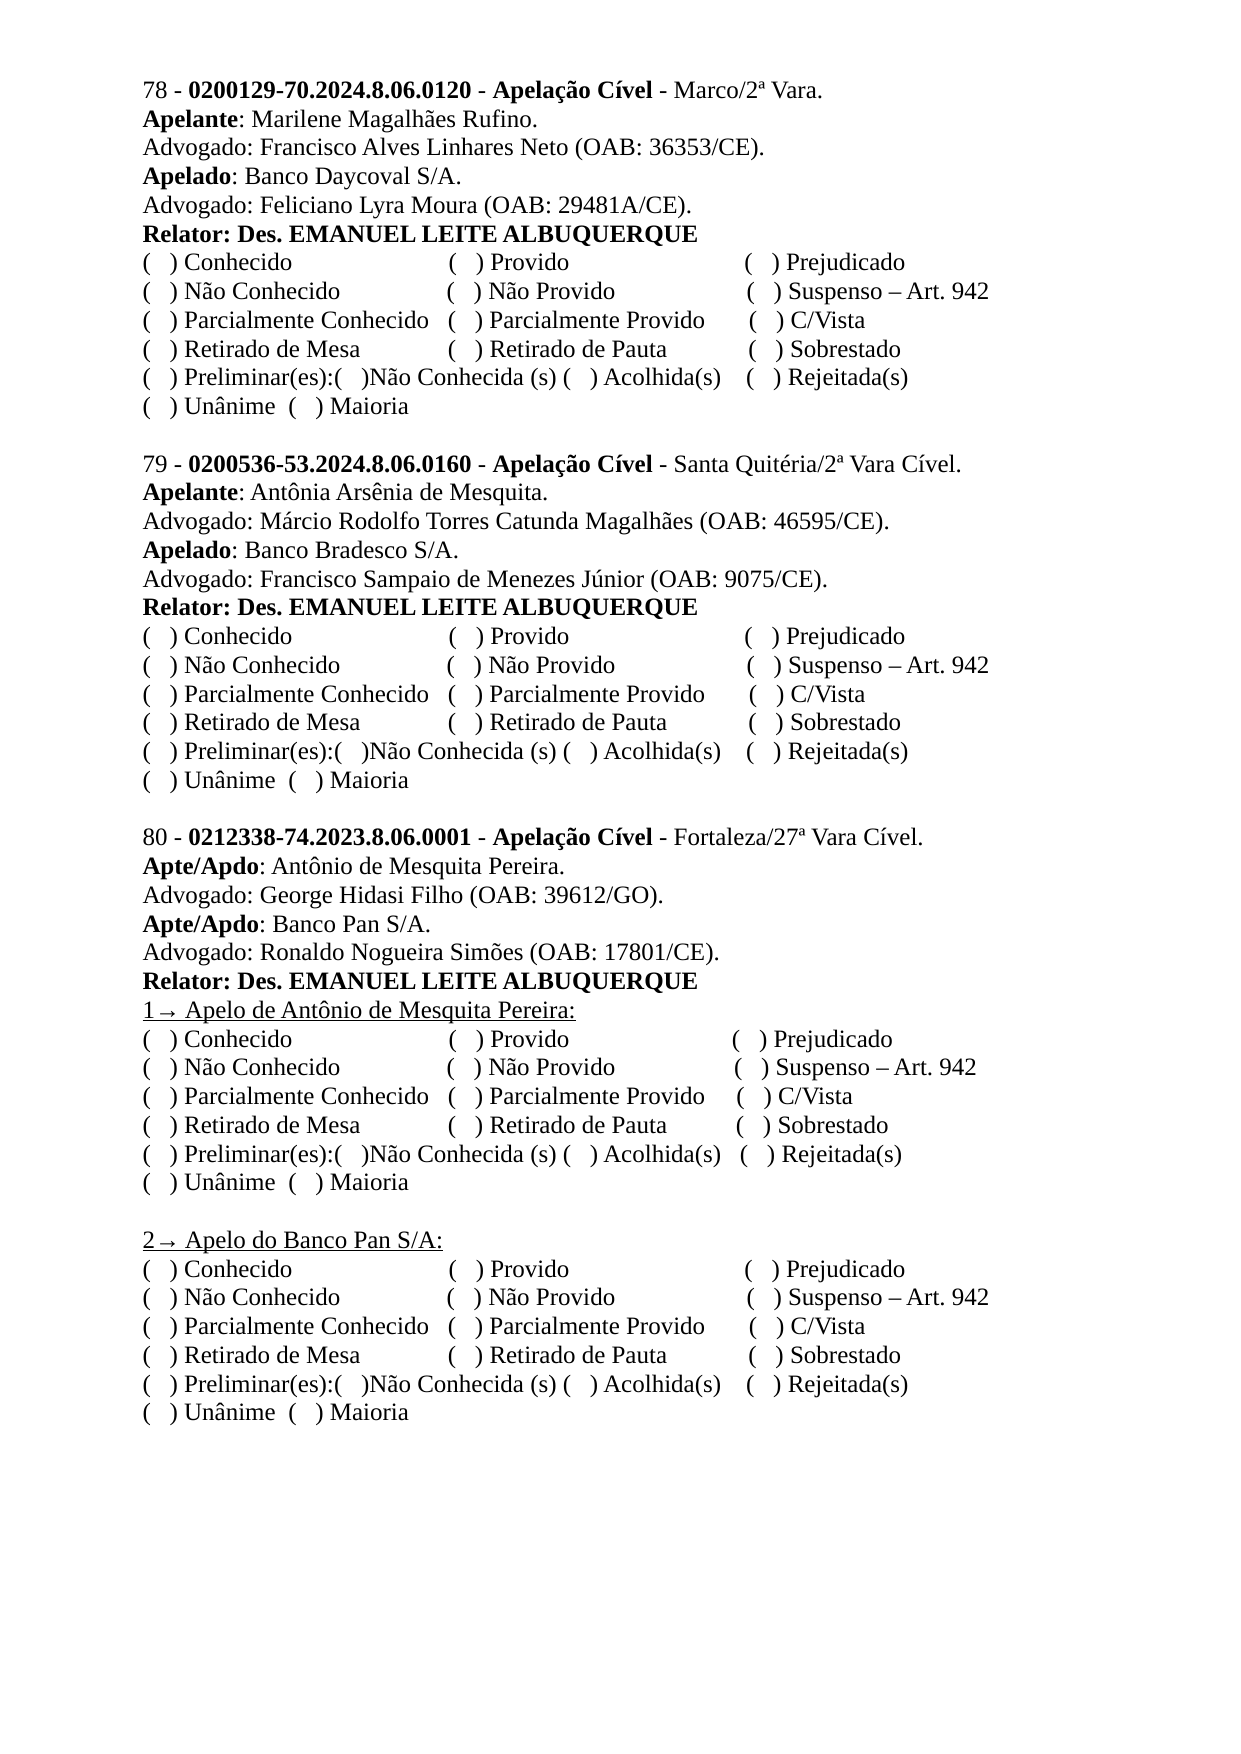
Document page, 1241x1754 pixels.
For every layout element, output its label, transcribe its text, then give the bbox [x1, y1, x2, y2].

text ( ) Não Conhecido ( ) Não Provido ( ) Suspenso – Art. 942 [142, 650, 1158, 679]
text ( ) Não Conhecido ( ) Não Provido ( ) Suspenso – Art. 942 [142, 1052, 1158, 1081]
text ( ) Retirado de Mesa ( ) Retirado de Pauta ( ) Sobrestado [142, 334, 1158, 362]
text Advogado: Francisco Sampaio de Menezes Júnior (OAB: 9075/CE). [142, 564, 1141, 592]
text ( ) Parcialmente Conhecido ( ) Parcialmente Provido ( ) C/Vista [142, 1311, 1158, 1340]
text Advogado: Feliciano Lyra Moura (OAB: 29481A/CE). [142, 190, 1141, 219]
text ( ) Conhecido ( ) Provido ( ) Prejudicado [142, 1254, 1141, 1282]
text ( ) Parcialmente Conhecido ( ) Parcialmente Provido ( ) C/Vista [142, 1081, 1158, 1110]
text ( ) Preliminar(es):( )Não Conhecida (s) ( ) Acolhida(s) ( ) Rejeitada(s) [142, 1139, 1158, 1167]
text ( ) Unânime ( ) Maioria [142, 765, 1158, 794]
text Relator: Des. EMANUEL LEITE ALBUQUERQUE [142, 966, 1141, 995]
text ( ) Preliminar(es):( )Não Conhecida (s) ( ) Acolhida(s) ( ) Rejeitada(s) [142, 1369, 1158, 1397]
text ( ) Retirado de Mesa ( ) Retirado de Pauta ( ) Sobrestado [142, 707, 1158, 736]
text Advogado: Francisco Alves Linhares Neto (OAB: 36353/CE). [142, 132, 1141, 161]
text ( ) Retirado de Mesa ( ) Retirado de Pauta ( ) Sobrestado [142, 1110, 1158, 1139]
text Apelado: Banco Daycoval S/A. [142, 161, 1141, 190]
text ( ) Unânime ( ) Maioria [142, 391, 1158, 420]
text 79 - 0200536-53.2024.8.06.0160 - Apelação Cível - Santa Quitéria/2ª Vara Cível. [142, 449, 1141, 477]
text ( ) Não Conhecido ( ) Não Provido ( ) Suspenso – Art. 942 [142, 1282, 1158, 1311]
text 1→ Apelo de Antônio de Mesquita Pereira: [142, 995, 1141, 1024]
text Advogado: Márcio Rodolfo Torres Catunda Magalhães (OAB: 46595/CE). [142, 506, 1141, 535]
text ( ) Parcialmente Conhecido ( ) Parcialmente Provido ( ) C/Vista [142, 305, 1158, 334]
text 2→ Apelo do Banco Pan S/A: [142, 1225, 1141, 1254]
text Relator: Des. EMANUEL LEITE ALBUQUERQUE [142, 219, 1141, 247]
text Apelado: Banco Bradesco S/A. [142, 535, 1141, 564]
text ( ) Parcialmente Conhecido ( ) Parcialmente Provido ( ) C/Vista [142, 679, 1158, 707]
text 78 - 0200129-70.2024.8.06.0120 - Apelação Cível - Marco/2ª Vara. [142, 75, 1141, 104]
text Apelante: Marilene Magalhães Rufino. [142, 104, 1141, 132]
text ( ) Unânime ( ) Maioria [142, 1167, 1158, 1196]
text Relator: Des. EMANUEL LEITE ALBUQUERQUE [142, 592, 1141, 621]
text Apte/Apdo: Antônio de Mesquita Pereira. [142, 851, 1141, 880]
text Advogado: George Hidasi Filho (OAB: 39612/GO). [142, 880, 1141, 909]
text Advogado: Ronaldo Nogueira Simões (OAB: 17801/CE). [142, 937, 1141, 966]
text ( ) Conhecido ( ) Provido ( ) Prejudicado [142, 247, 1141, 276]
text Apte/Apdo: Banco Pan S/A. [142, 909, 1141, 937]
text ( ) Conhecido ( ) Provido ( ) Prejudicado [142, 621, 1141, 650]
text ( ) Conhecido ( ) Provido ( ) Prejudicado [142, 1024, 1141, 1052]
text 80 - 0212338-74.2023.8.06.0001 - Apelação Cível - Fortaleza/27ª Vara Cível. [142, 822, 1141, 851]
text Apelante: Antônia Arsênia de Mesquita. [142, 477, 1141, 506]
text ( ) Retirado de Mesa ( ) Retirado de Pauta ( ) Sobrestado [142, 1340, 1158, 1369]
text ( ) Unânime ( ) Maioria [142, 1397, 1158, 1426]
text ( ) Não Conhecido ( ) Não Provido ( ) Suspenso – Art. 942 [142, 276, 1158, 305]
text ( ) Preliminar(es):( )Não Conhecida (s) ( ) Acolhida(s) ( ) Rejeitada(s) [142, 362, 1158, 391]
text ( ) Preliminar(es):( )Não Conhecida (s) ( ) Acolhida(s) ( ) Rejeitada(s) [142, 736, 1158, 765]
